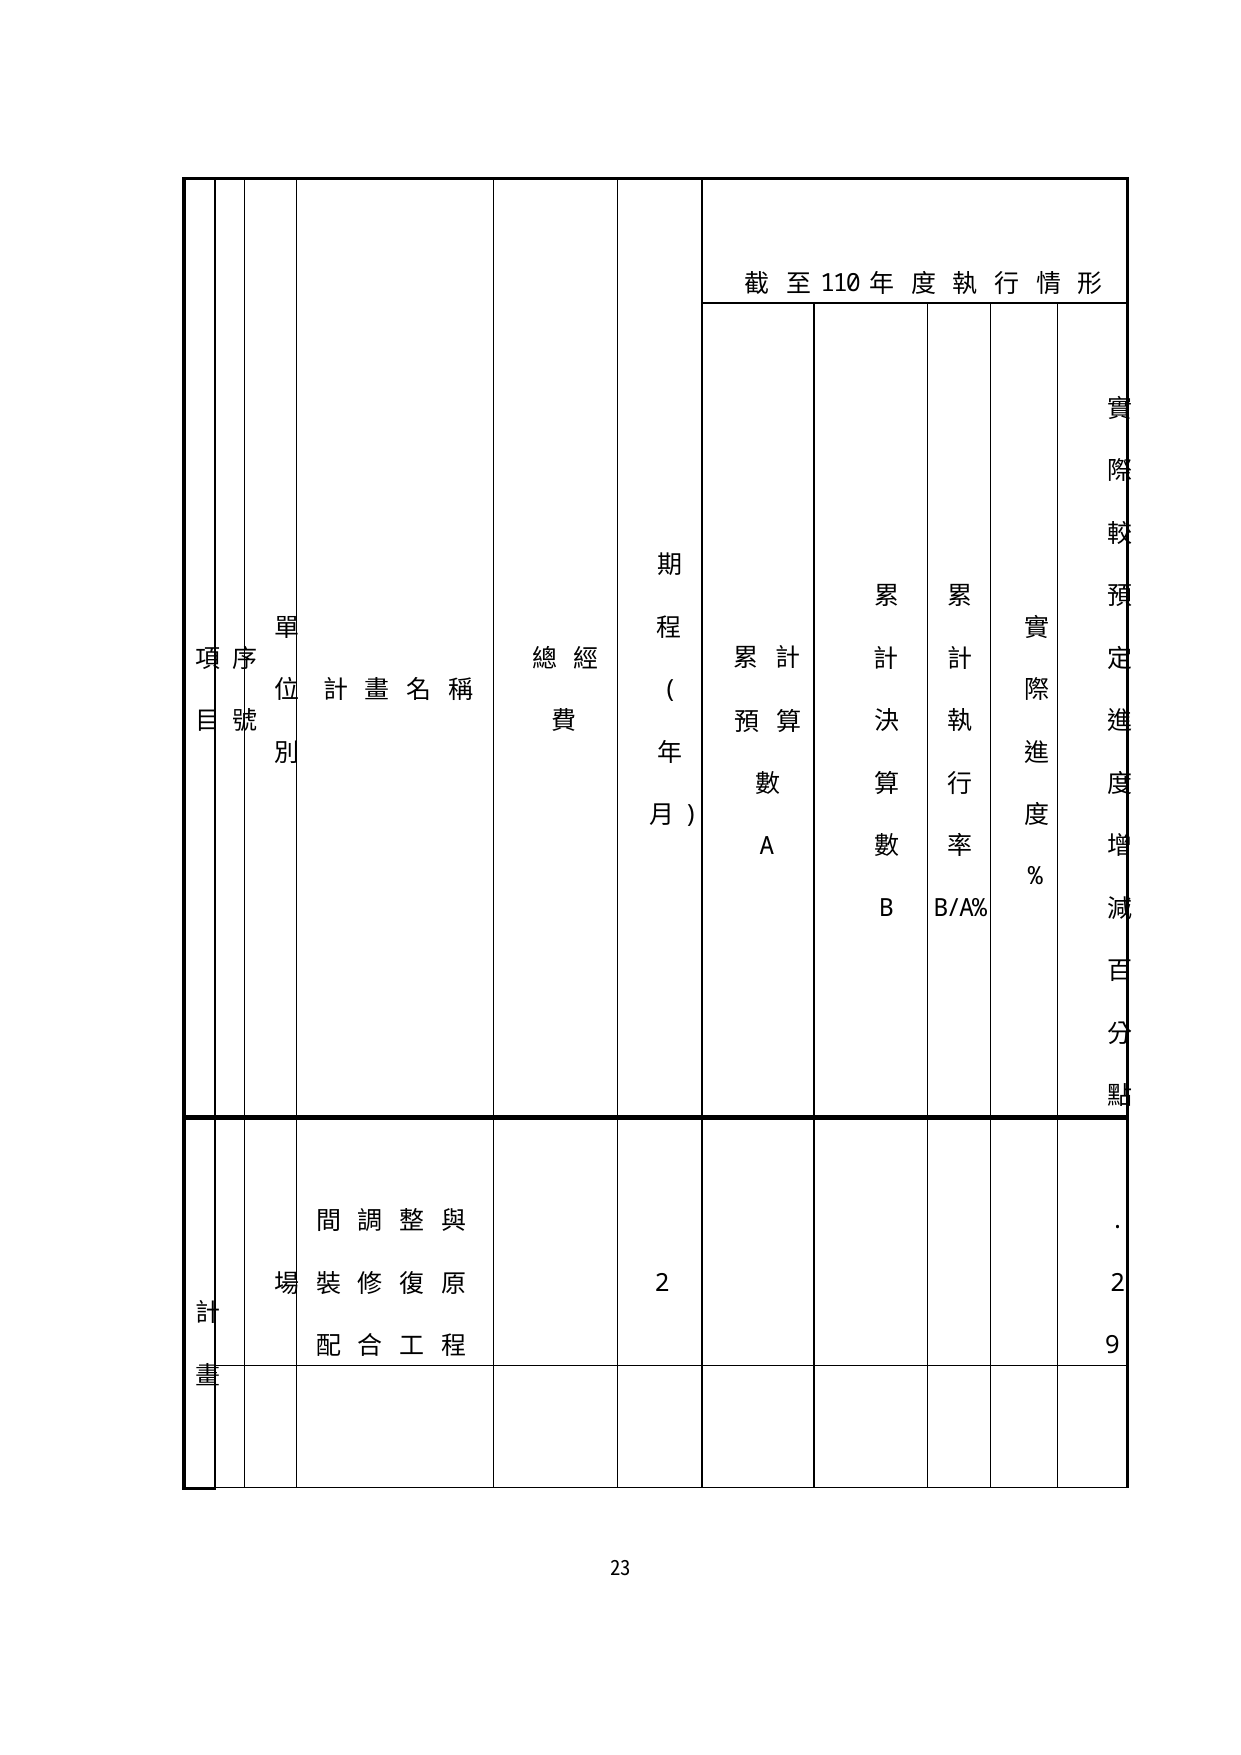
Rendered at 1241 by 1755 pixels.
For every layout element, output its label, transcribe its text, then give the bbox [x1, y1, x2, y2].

table_header 序號 [216, 180, 244, 1115]
table_cell 6 [216, 1120, 244, 1365]
table_cell 累計 決算數 B [815, 304, 927, 1115]
table_cell 桃園機場 [245, 1366, 296, 1487]
table_cell 實際進度% [991, 304, 1057, 1115]
table_cell [991, 1120, 1057, 1365]
table_cell 累計執行率B/A% [928, 304, 990, 1115]
table_cell 7 [216, 1366, 244, 1487]
table_cell [703, 1120, 813, 1365]
table_cell 間調整與裝修復原配合工程 [297, 1120, 493, 1365]
table_cell [928, 1120, 990, 1365]
table_header 截至110年度執行情形 [703, 180, 1126, 302]
table_header 期程 (年月) [618, 180, 701, 1115]
table_header 計畫名稱 [297, 180, 493, 1115]
table_cell [815, 1366, 927, 1487]
table_cell .29 [1058, 1120, 1126, 1365]
table_cell [297, 1366, 493, 1487]
table_header 項目 [186, 180, 214, 1115]
table_cell 未屆期計畫 [186, 1120, 214, 1487]
table_cell [1058, 1366, 1126, 1487]
table_cell [703, 1366, 813, 1487]
table_cell 松山機場 [245, 1120, 296, 1365]
table_cell [991, 1366, 1057, 1487]
table_header 單位別 [245, 180, 296, 1115]
table_cell 累計 預算數 A [703, 304, 813, 1115]
table_cell [494, 1366, 617, 1487]
table_cell [928, 1366, 990, 1487]
table_cell [815, 1120, 927, 1365]
table_cell [618, 1366, 701, 1487]
table_cell 2 [618, 1120, 701, 1365]
table_cell 實際較預定進度增減百分點 [1058, 304, 1126, 1115]
table_header 總經費 [494, 180, 617, 1115]
table_cell [494, 1120, 617, 1365]
